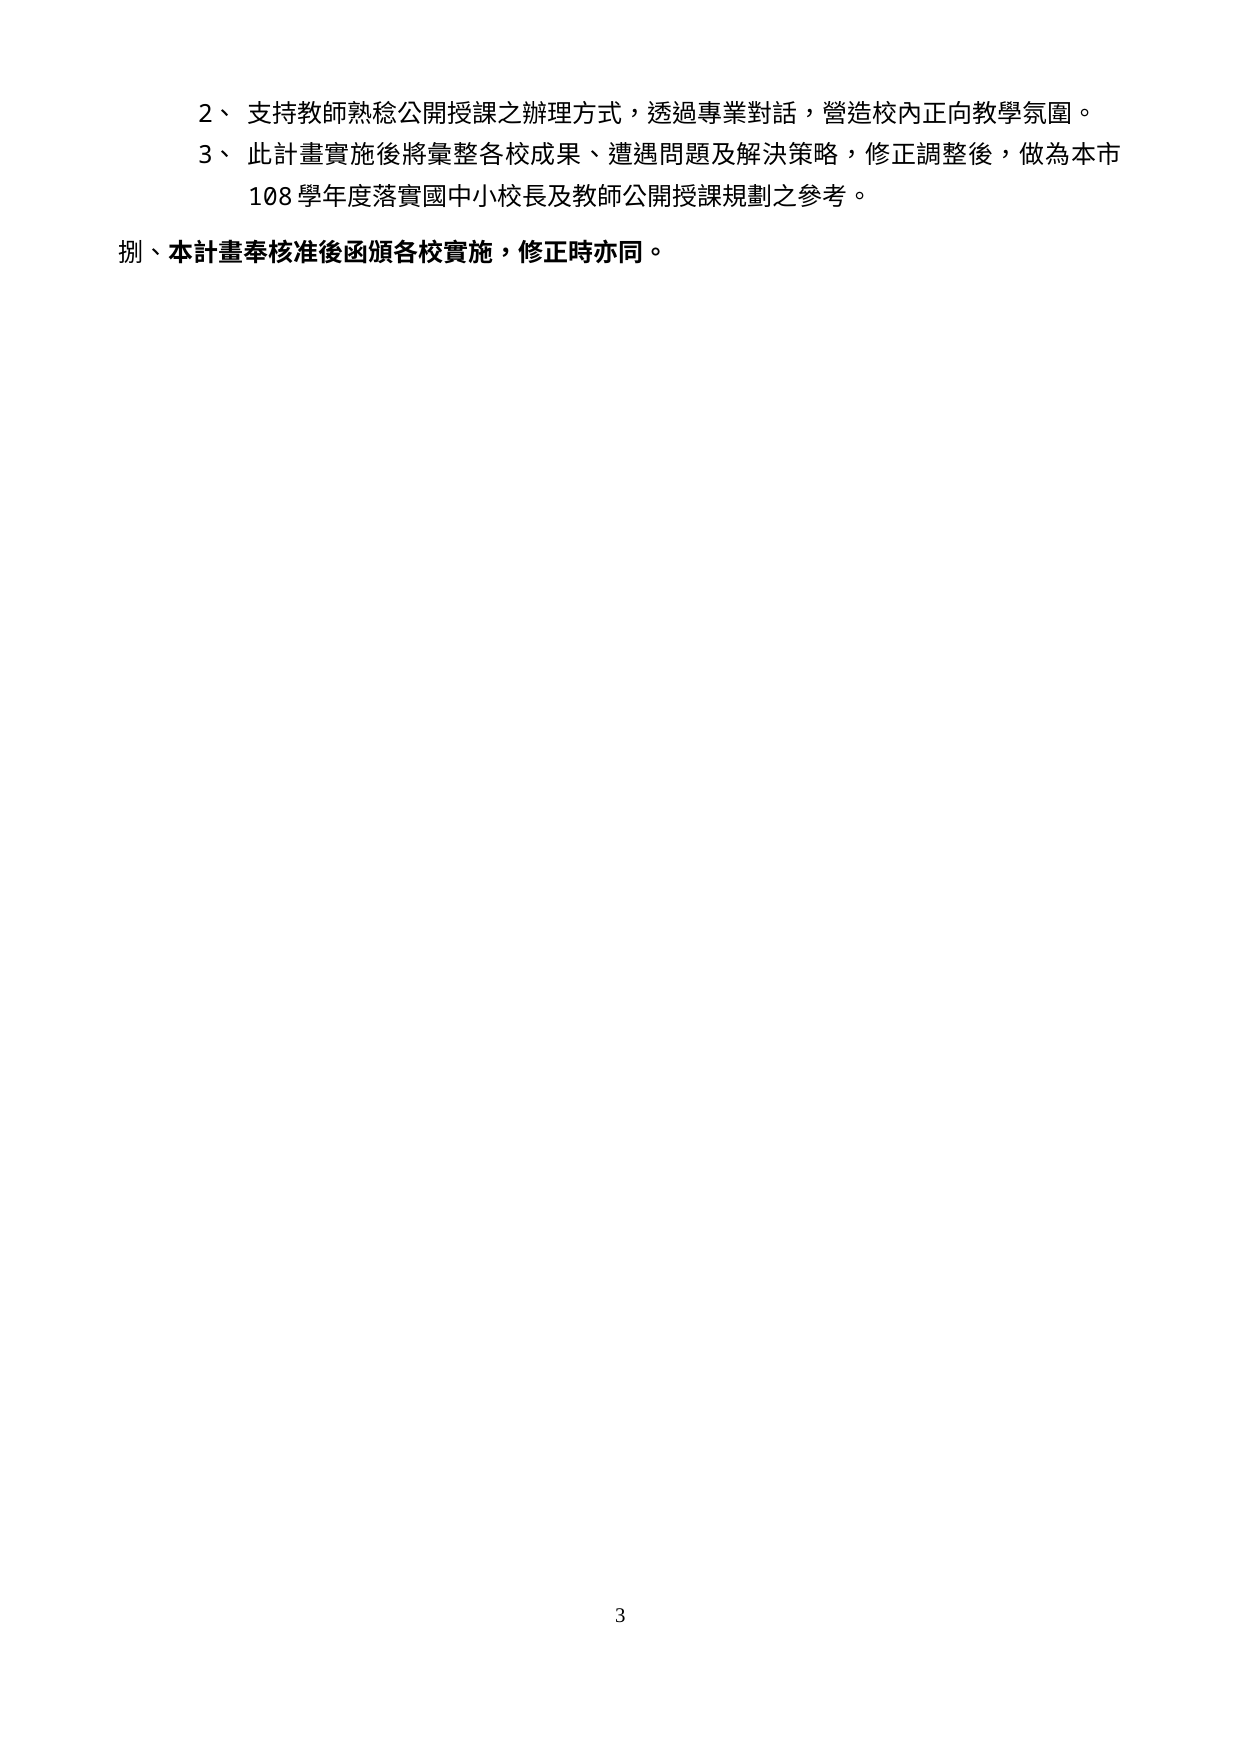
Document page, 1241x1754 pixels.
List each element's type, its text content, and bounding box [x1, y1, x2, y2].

list 此計畫實施後將彙整各校成果、遭遇問題及解決策略，修正調整後，做為本市108學年度落實國中小校長及教師公開授課規劃之參考。 [198, 130, 1122, 214]
list 支持教師熟稔公開授課之辦理方式，透過專業對話，營造校內正向教學氛圍。 [198, 89, 1122, 130]
list 本計畫奉核准後函頒各校實施，修正時亦同。 [118, 226, 1122, 270]
